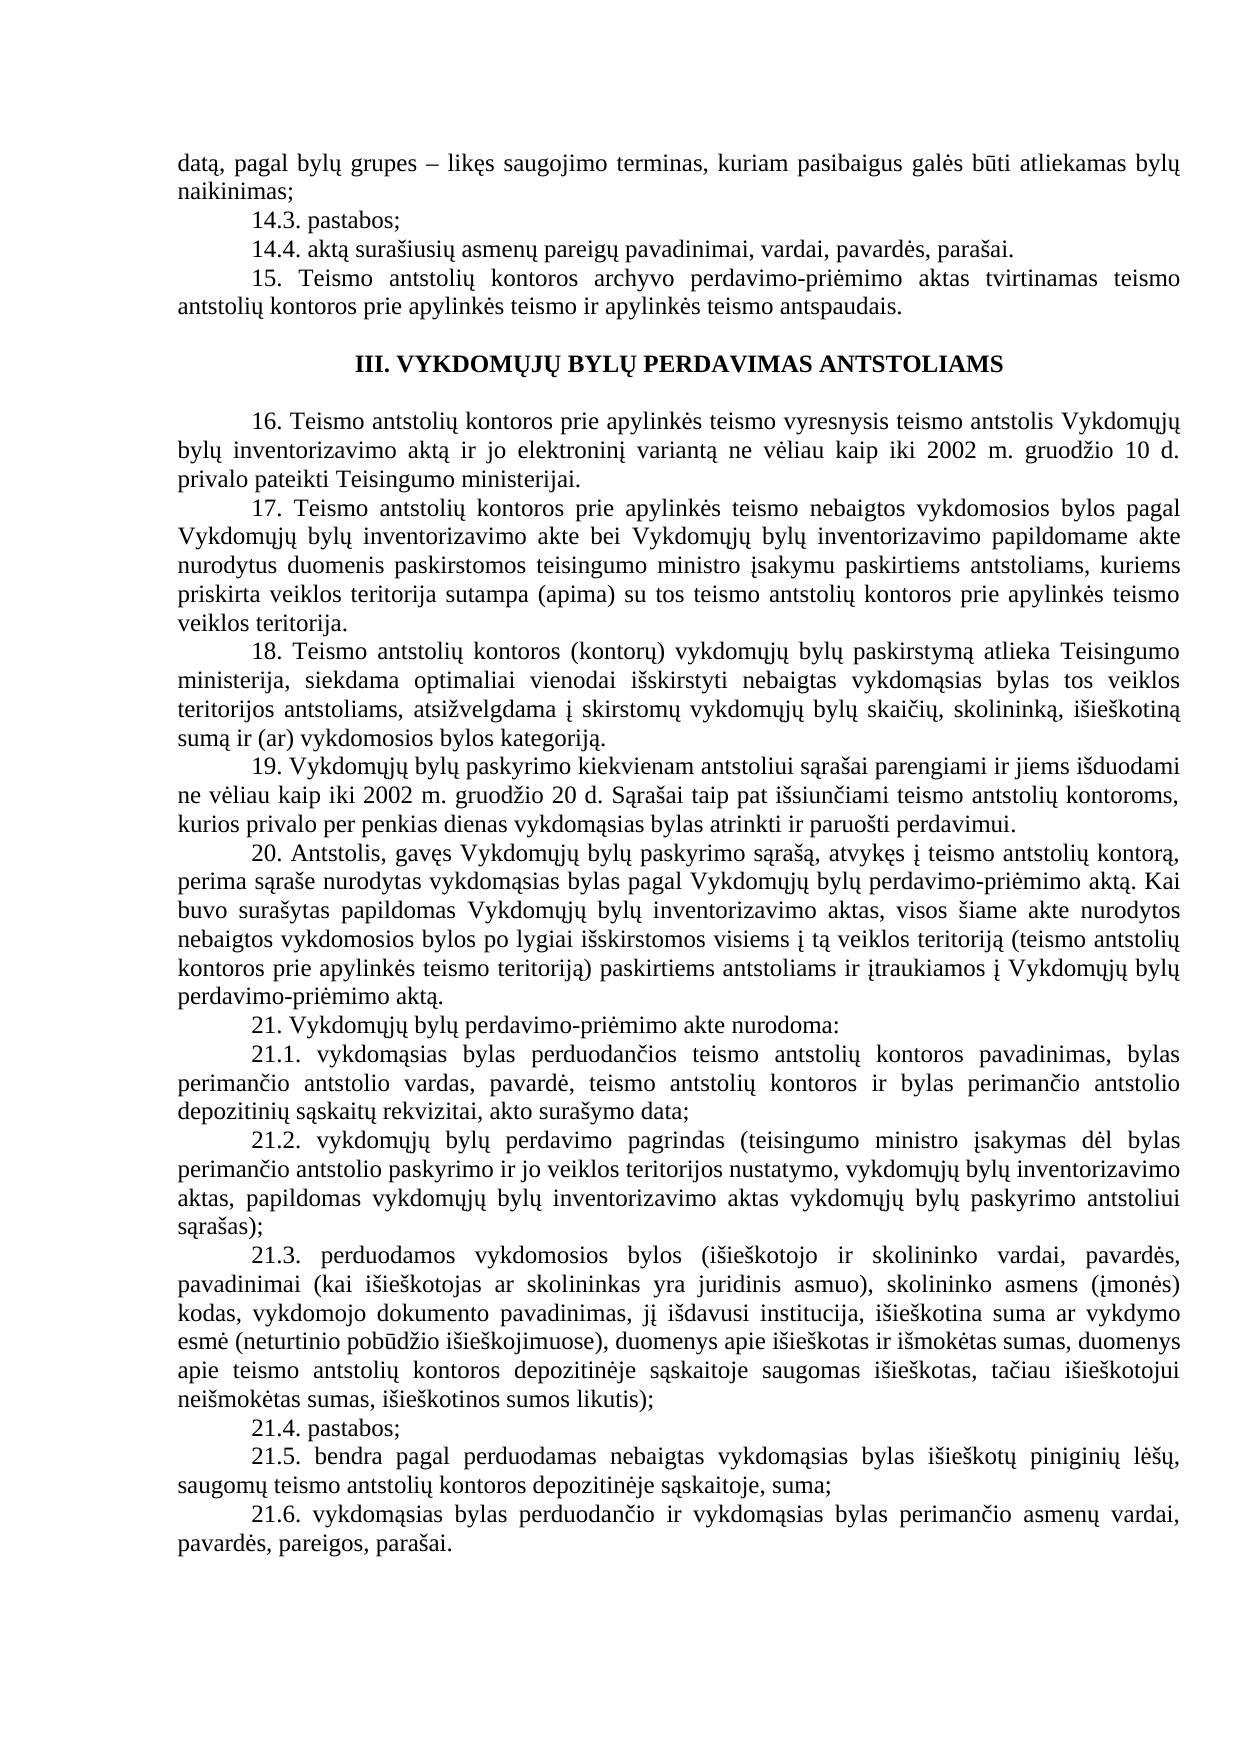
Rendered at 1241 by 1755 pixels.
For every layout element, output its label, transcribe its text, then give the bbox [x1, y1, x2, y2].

text 15. Teismo antstolių kontoros archyvo perdavimo-priėmimo aktas tvirtinamas teismo antstolių kontoros prie apylinkės teismo ir apylinkės teismo antspaudais. [177, 263, 1181, 320]
text III. VYKDOMŲJŲ BYLŲ PERDAVIMAS ANTSTOLIAMS [177, 349, 1181, 378]
text 19. Vykdomųjų bylų paskyrimo kiekvienam antstoliui sąrašai parengiami ir jiems išduodami ne vėliau kaip iki 2002 m. gruodžio 20 d. Sąrašai taip pat išsiunčiami teismo antstolių kontoroms, kurios privalo per penkias dienas vykdomąsias bylas atrinkti ir paruošti perdavimui. [177, 751, 1181, 838]
text 16. Teismo antstolių kontoros prie apylinkės teismo vyresnysis teismo antstolis Vykdomųjų bylų inventorizavimo aktą ir jo elektroninį variantą ne vėliau kaip iki 2002 m. gruodžio 10 d. privalo pateikti Teisingumo ministerijai. [177, 406, 1181, 493]
text 21. Vykdomųjų bylų perdavimo-priėmimo akte nurodoma: [177, 1010, 1181, 1039]
text 20. Antstolis, gavęs Vykdomųjų bylų paskyrimo sąrašą, atvykęs į teismo antstolių kontorą, perima sąraše nurodytas vykdomąsias bylas pagal Vykdomųjų bylų perdavimo-priėmimo aktą. Kai buvo surašytas papildomas Vykdomųjų bylų inventorizavimo aktas, visos šiame akte nurodytos nebaigtos vykdomosios bylos po lygiai išskirstomos visiems į tą veiklos teritoriją (teismo antstolių kontoros prie apylinkės teismo teritoriją) paskirtiems antstoliams ir įtraukiamos į Vykdomųjų bylų perdavimo-priėmimo aktą. [177, 838, 1181, 1010]
text 21.4. pastabos; [177, 1413, 1181, 1441]
text 17. Teismo antstolių kontoros prie apylinkės teismo nebaigtos vykdomosios bylos pagal Vykdomųjų bylų inventorizavimo akte bei Vykdomųjų bylų inventorizavimo papildomame akte nurodytus duomenis paskirstomos teisingumo ministro įsakymu paskirtiems antstoliams, kuriems priskirta veiklos teritorija sutampa (apima) su tos teismo antstolių kontoros prie apylinkės teismo veiklos teritorija. [177, 493, 1181, 636]
text 18. Teismo antstolių kontoros (kontorų) vykdomųjų bylų paskirstymą atlieka Teisingumo ministerija, siekdama optimaliai vienodai išskirstyti nebaigtas vykdomąsias bylas tos veiklos teritorijos antstoliams, atsižvelgdama į skirstomų vykdomųjų bylų skaičių, skolininką, išieškotiną sumą ir (ar) vykdomosios bylos kategoriją. [177, 636, 1181, 751]
text 21.2. vykdomųjų bylų perdavimo pagrindas (teisingumo ministro įsakymas dėl bylas perimančio antstolio paskyrimo ir jo veiklos teritorijos nustatymo, vykdomųjų bylų inventorizavimo aktas, papildomas vykdomųjų bylų inventorizavimo aktas vykdomųjų bylų paskyrimo antstoliui sąrašas); [177, 1125, 1181, 1240]
text 14.4. aktą surašiusių asmenų pareigų pavadinimai, vardai, pavardės, parašai. [177, 234, 1181, 263]
text 21.1. vykdomąsias bylas perduodančios teismo antstolių kontoros pavadinimas, bylas perimančio antstolio vardas, pavardė, teismo antstolių kontoros ir bylas perimančio antstolio depozitinių sąskaitų rekvizitai, akto surašymo data; [177, 1039, 1181, 1125]
text 14.3. pastabos; [177, 205, 1181, 234]
text 21.6. vykdomąsias bylas perduodančio ir vykdomąsias bylas perimančio asmenų vardai, pavardės, pareigos, parašai. [177, 1499, 1181, 1556]
text datą, pagal bylų grupes – likęs saugojimo terminas, kuriam pasibaigus galės būti atliekamas bylų naikinimas; [177, 148, 1181, 205]
text 21.3. perduodamos vykdomosios bylos (išieškotojo ir skolininko vardai, pavardės, pavadinimai (kai išieškotojas ar skolininkas yra juridinis asmuo), skolininko asmens (įmonės) kodas, vykdomojo dokumento pavadinimas, jį išdavusi institucija, išieškotina suma ar vykdymo esmė (neturtinio pobūdžio išieškojimuose), duomenys apie išieškotas ir išmokėtas sumas, duomenys apie teismo antstolių kontoros depozitinėje sąskaitoje saugomas išieškotas, tačiau išieškotojui neišmokėtas sumas, išieškotinos sumos likutis); [177, 1240, 1181, 1413]
text 21.5. bendra pagal perduodamas nebaigtas vykdomąsias bylas išieškotų piniginių lėšų, saugomų teismo antstolių kontoros depozitinėje sąskaitoje, suma; [177, 1441, 1181, 1499]
